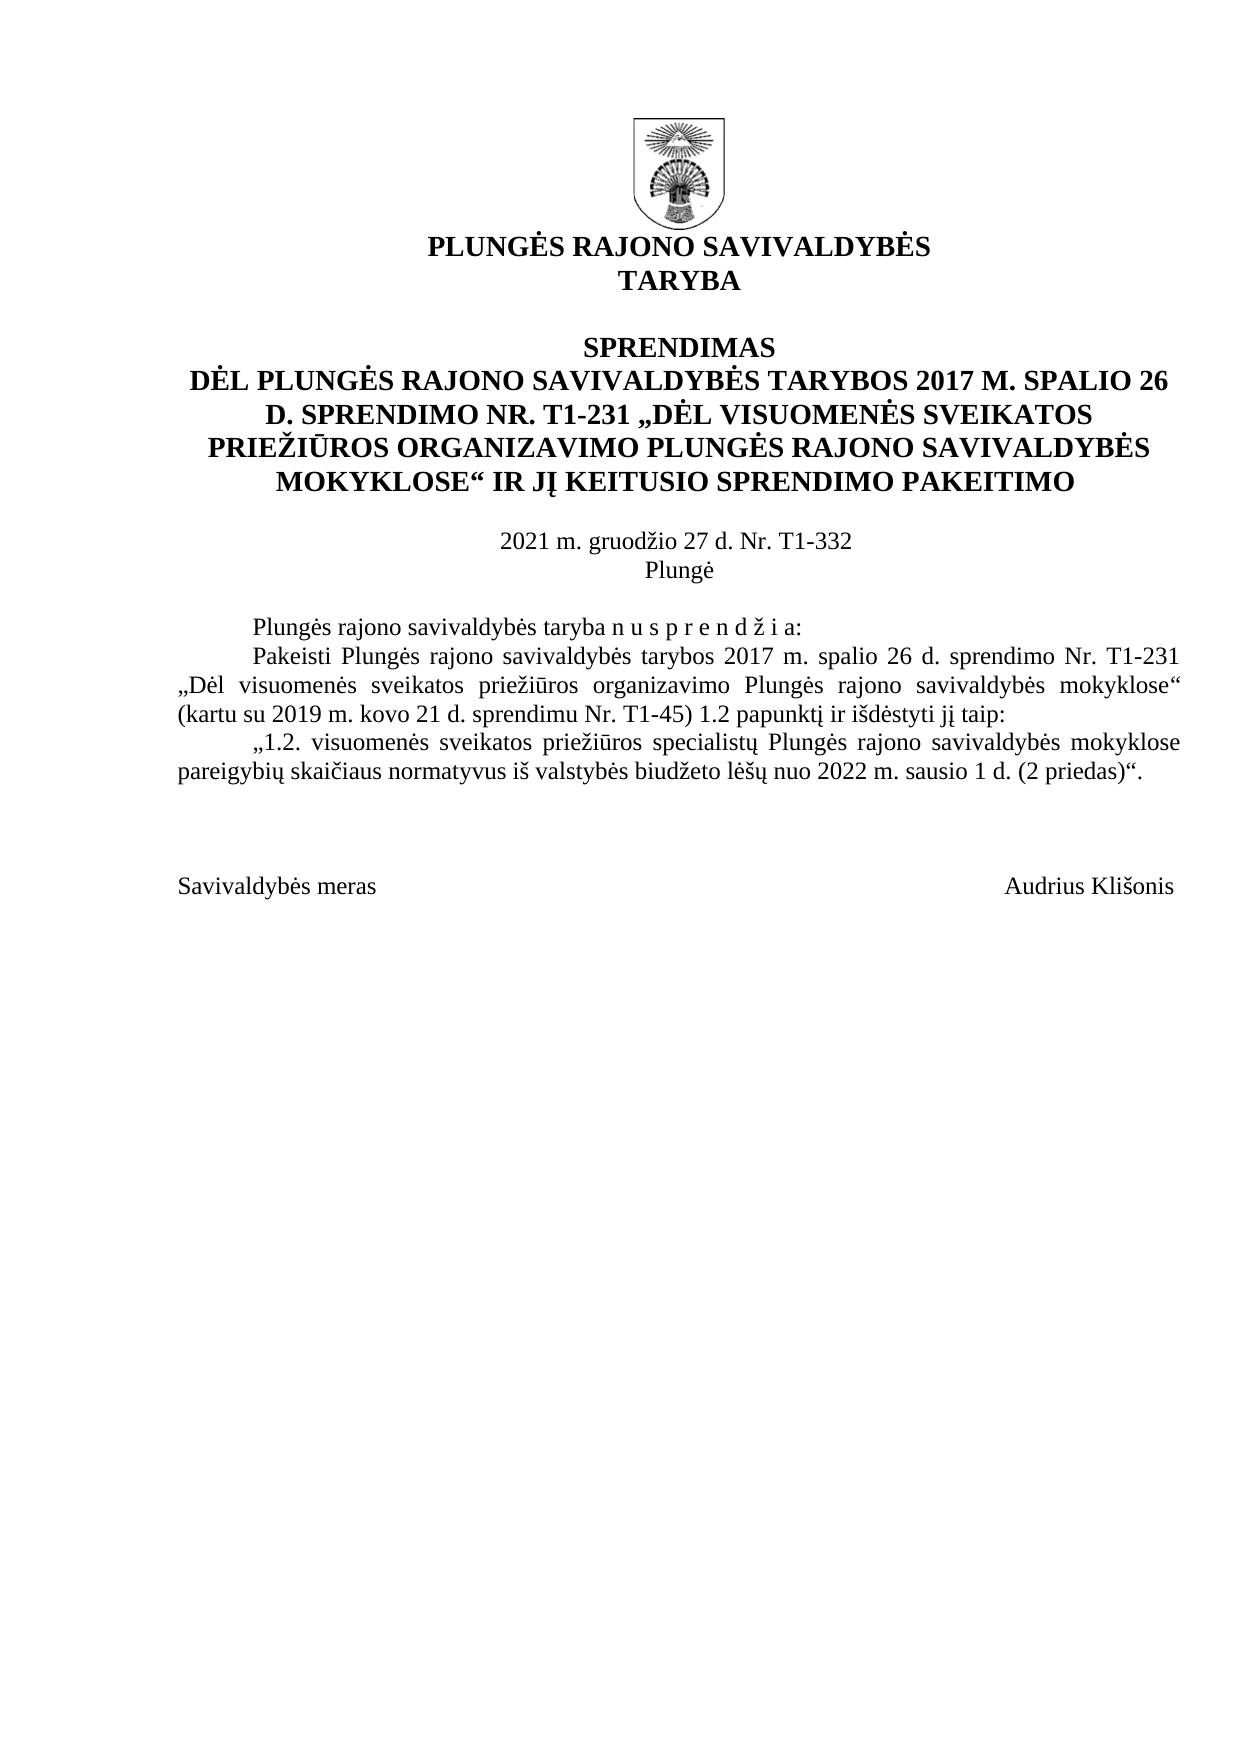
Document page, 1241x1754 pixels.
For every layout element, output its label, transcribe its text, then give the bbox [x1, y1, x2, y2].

text „1.2. visuomenės sveikatos priežiūros specialistų Plungės rajono savivaldybės mokyklose pareigybių skaičiaus normatyvus iš valstybės biudžeto lėšų nuo 2022 m. sausio 1 d. (2 priedas)“. [177, 727, 1181, 785]
text PLUNGĖS RAJONO SAVIVALDYBĖS [177, 229, 1181, 263]
text 2021 m. gruodžio 27 d. Nr. T1-332 [177, 526, 1181, 555]
text DĖL PLUNGĖS RAJONO SAVIVALDYBĖS TARYBOS 2017 M. SPALIO 26 D. SPRENDIMO NR. T1-231 „DĖL VISUOMENĖS SVEIKATOS PRIEŽIŪROS ORGANIZAVIMO PLUNGĖS RAJONO SAVIVALDYBĖS MOKYKLOSE“ IR JĮ KEITUSIO SPRENDIMO PAKEITIMO [177, 363, 1181, 497]
text Plungės rajono savivaldybės taryba n u s p r e n d ž i a: [177, 612, 1181, 641]
text Plungė [177, 555, 1181, 584]
text Savivaldybės meras Audrius Klišonis [177, 871, 1181, 900]
text TARYBA [177, 263, 1181, 296]
text Pakeisti Plungės rajono savivaldybės tarybos 2017 m. spalio 26 d. sprendimo Nr. T1-231 „Dėl visuomenės sveikatos priežiūros organizavimo Plungės rajono savivaldybės mokyklose“ (kartu su 2019 m. kovo 21 d. sprendimu Nr. T1-45) 1.2 papunktį ir išdėstyti jį taip: [177, 641, 1181, 727]
text SPRENDIMAS [177, 330, 1181, 363]
